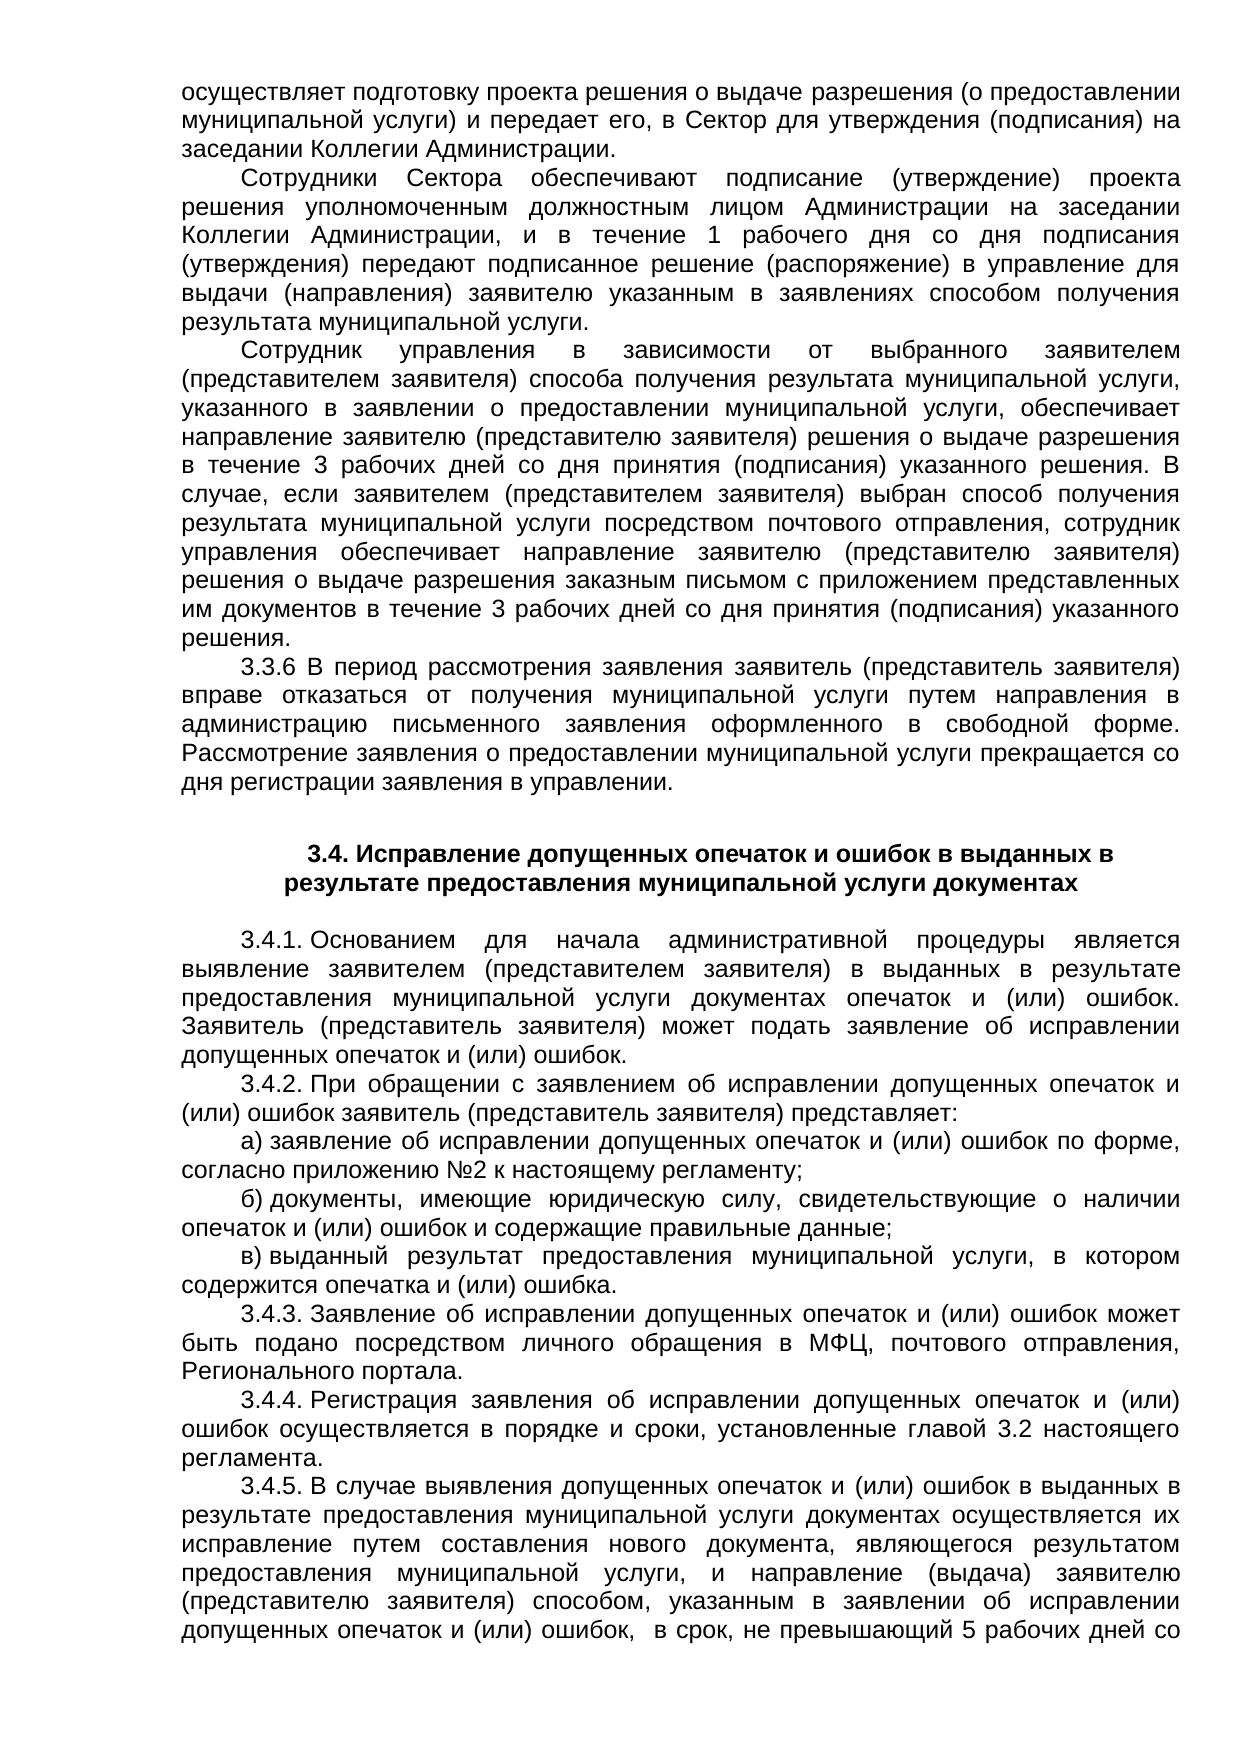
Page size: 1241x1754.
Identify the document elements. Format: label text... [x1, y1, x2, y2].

text 3.4.1. Основанием для начала административной процедуры является выявление заявителем (представителем заявителя) в выданных в результате предоставления муниципальной услуги документах опечаток и (или) ошибок. Заявитель (представитель заявителя) может подать заявление об исправлении допущенных опечаток и (или) ошибок. [181, 925, 1181, 1069]
text 3.4. Исправление допущенных опечаток и ошибок в выданных в результате предоставления муниципальной услуги документах [181, 839, 1181, 896]
text а) заявление об исправлении допущенных опечаток и (или) ошибок по форме, согласно приложению №2 к настоящему регламенту; [181, 1126, 1181, 1184]
text 3.3.6 В период рассмотрения заявления заявитель (представитель заявителя) вправе отказаться от получения муниципальной услуги путем направления в администрацию письменного заявления оформленного в свободной форме. Рассмотрение заявления о предоставлении муниципальной услуги прекращается со дня регистрации заявления в управлении. [181, 652, 1181, 796]
text Сотрудник управления в зависимости от выбранного заявителем (представителем заявителя) способа получения результата муниципальной услуги, указанного в заявлении о предоставлении муниципальной услуги, обеспечивает направление заявителю (представителю заявителя) решения о выдаче разрешения в течение 3 рабочих дней со дня принятия (подписания) указанного решения. В случае, если заявителем (представителем заявителя) выбран способ получения результата муниципальной услуги посредством почтового отправления, сотрудник управления обеспечивает направление заявителю (представителю заявителя) решения о выдаче разрешения заказным письмом с приложением представленных им документов в течение 3 рабочих дней со дня принятия (подписания) указанного решения. [181, 336, 1181, 652]
text 3.4.2. При обращении с заявлением об исправлении допущенных опечаток и (или) ошибок заявитель (представитель заявителя) представляет: [181, 1069, 1181, 1126]
text 3.4.3. Заявление об исправлении допущенных опечаток и (или) ошибок может быть подано посредством личного обращения в МФЦ, почтового отправления, Регионального портала. [181, 1299, 1181, 1385]
text б) документы, имеющие юридическую силу, свидетельствующие о наличии опечаток и (или) ошибок и содержащие правильные данные; [181, 1184, 1181, 1241]
text Сотрудники Сектора обеспечивают подписание (утверждение) проекта решения уполномоченным должностным лицом Администрации на заседании Коллегии Администрации, и в течение 1 рабочего дня со дня подписания (утверждения) передают подписанное решение (распоряжение) в управление для выдачи (направления) заявителю указанным в заявлениях способом получения результата муниципальной услуги. [181, 163, 1181, 336]
text в) выданный результат предоставления муниципальной услуги, в котором содержится опечатка и (или) ошибка. [181, 1241, 1181, 1299]
text осуществляет подготовку проекта решения о выдаче разрешения (о предоставлении муниципальной услуги) и передает его, в Сектор для утверждения (подписания) на заседании Коллегии Администрации. [181, 77, 1181, 163]
text 3.4.4. Регистрация заявления об исправлении допущенных опечаток и (или) ошибок осуществляется в порядке и сроки, установленные главой 3.2 настоящего регламента. [181, 1385, 1181, 1471]
text 3.4.5. В случае выявления допущенных опечаток и (или) ошибок в выданных в результате предоставления муниципальной услуги документах осуществляется их исправление путем составления нового документа, являющегося результатом предоставления муниципальной услуги, и направление (выдача) заявителю (представителю заявителя) способом, указанным в заявлении об исправлении допущенных опечаток и (или) ошибок, в срок, не превышающий 5 рабочих дней со [181, 1471, 1181, 1644]
